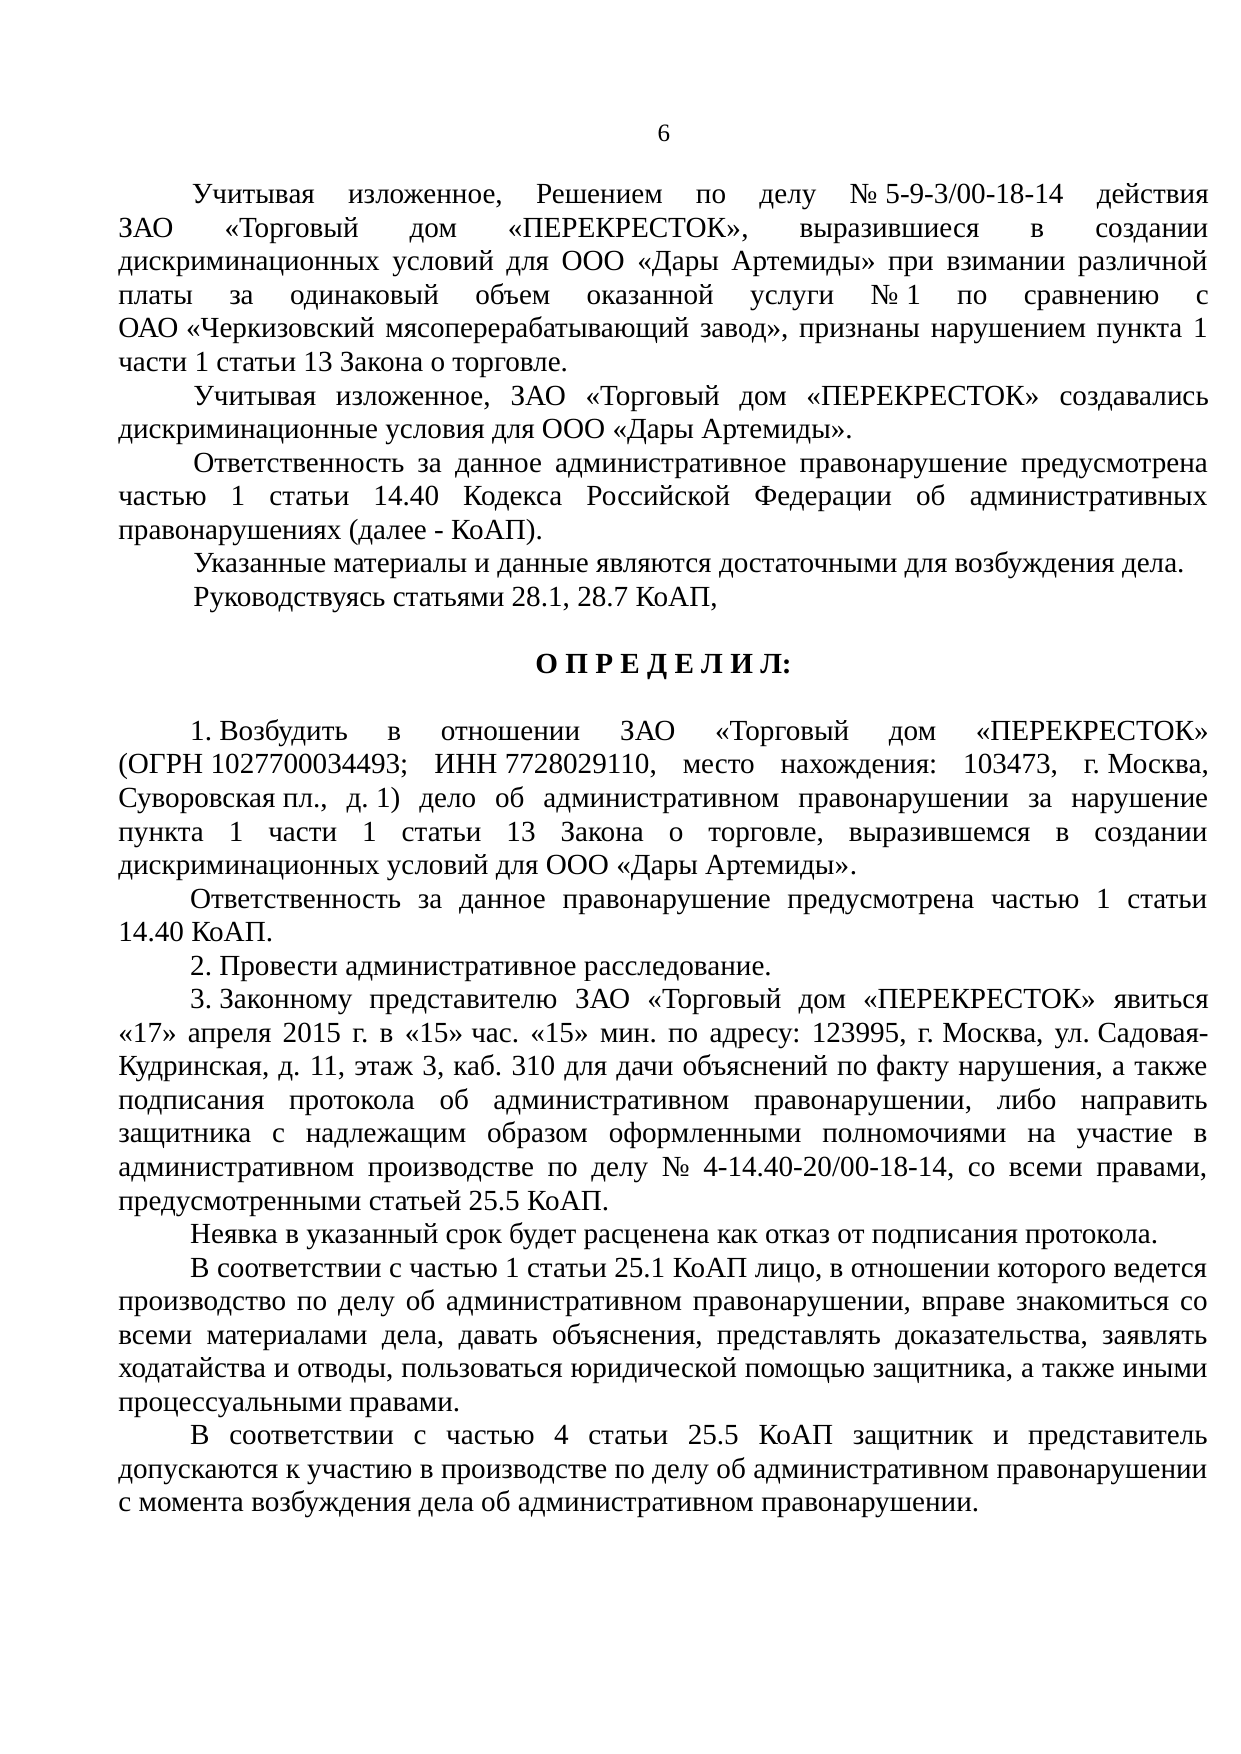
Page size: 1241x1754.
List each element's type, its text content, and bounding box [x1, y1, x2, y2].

text В соответствии с частью 4 статьи 25.5 КоАП защитник и представитель допускаются к участию в производстве по делу об административном правонарушении с момента возбуждения дела об административном правонарушении. [118, 1417, 1209, 1518]
text 3. Законному представителю ЗАО «Торговый дом «ПЕРЕКРЕСТОК» явиться «17» апреля 2015 г. в «15» час. «15» мин. по адресу: 123995, г. Москва, ул. Садовая-Кудринская, д. 11, этаж 3, каб. 310 для дачи объяснений по факту нарушения, а также подписания протокола об административном правонарушении, либо направить защитника с надлежащим образом оформленными полномочиями на участие в административном производстве по делу № 4-14.40-20/00-18-14, со всеми правами, предусмотренными статьей 25.5 КоАП. [118, 981, 1209, 1216]
text Неявка в указанный срок будет расценена как отказ от подписания протокола. [118, 1216, 1209, 1250]
text Ответственность за данное административное правонарушение предусмотрена частью 1 статьи 14.40 Кодекса Российской Федерации об административных правонарушениях (далее - КоАП). [118, 445, 1209, 545]
text Руководствуясь статьями 28.1, 28.7 КоАП, [118, 579, 1209, 612]
text Учитывая изложенное, Решением по делу № 5-9-3/00-18-14 действия ЗАО «Торговый дом «ПЕРЕКРЕСТОК», выразившиеся в создании дискриминационных условий для ООО «Дары Артемиды» при взимании различной платы за одинаковый объем оказанной услуги № 1 по сравнению с ОАО «Черкизовский мясоперерабатывающий завод», признаны нарушением пункта 1 части 1 статьи 13 Закона о торговле. [118, 176, 1209, 378]
text 1. Возбудить в отношении ЗАО «Торговый дом «ПЕРЕКРЕСТОК» (ОГРН 1027700034493; ИНН 7728029110, место нахождения: 103473, г. Москва, Суворовская пл., д. 1) дело об административном правонарушении за нарушение пункта 1 части 1 статьи 13 Закона о торговле, выразившемся в создании дискриминационных условий для ООО «Дары Артемиды». [118, 713, 1209, 881]
text 2. Провести административное расследование. [118, 948, 1209, 981]
text Ответственность за данное правонарушение предусмотрена частью 1 статьи 14.40 КоАП. [118, 881, 1209, 948]
text Учитывая изложенное, ЗАО «Торговый дом «ПЕРЕКРЕСТОК» создавались дискриминационные условия для ООО «Дары Артемиды». [118, 378, 1209, 445]
text В соответствии с частью 1 статьи 25.1 КоАП лицо, в отношении которого ведется производство по делу об административном правонарушении, вправе знакомиться со всеми материалами дела, давать объяснения, представлять доказательства, заявлять ходатайства и отводы, пользоваться юридической помощью защитника, а также иными процессуальными правами. [118, 1250, 1209, 1417]
text Указанные материалы и данные являются достаточными для возбуждения дела. [118, 545, 1209, 579]
text О П Р Е Д Е Л И Л: [118, 646, 1209, 679]
